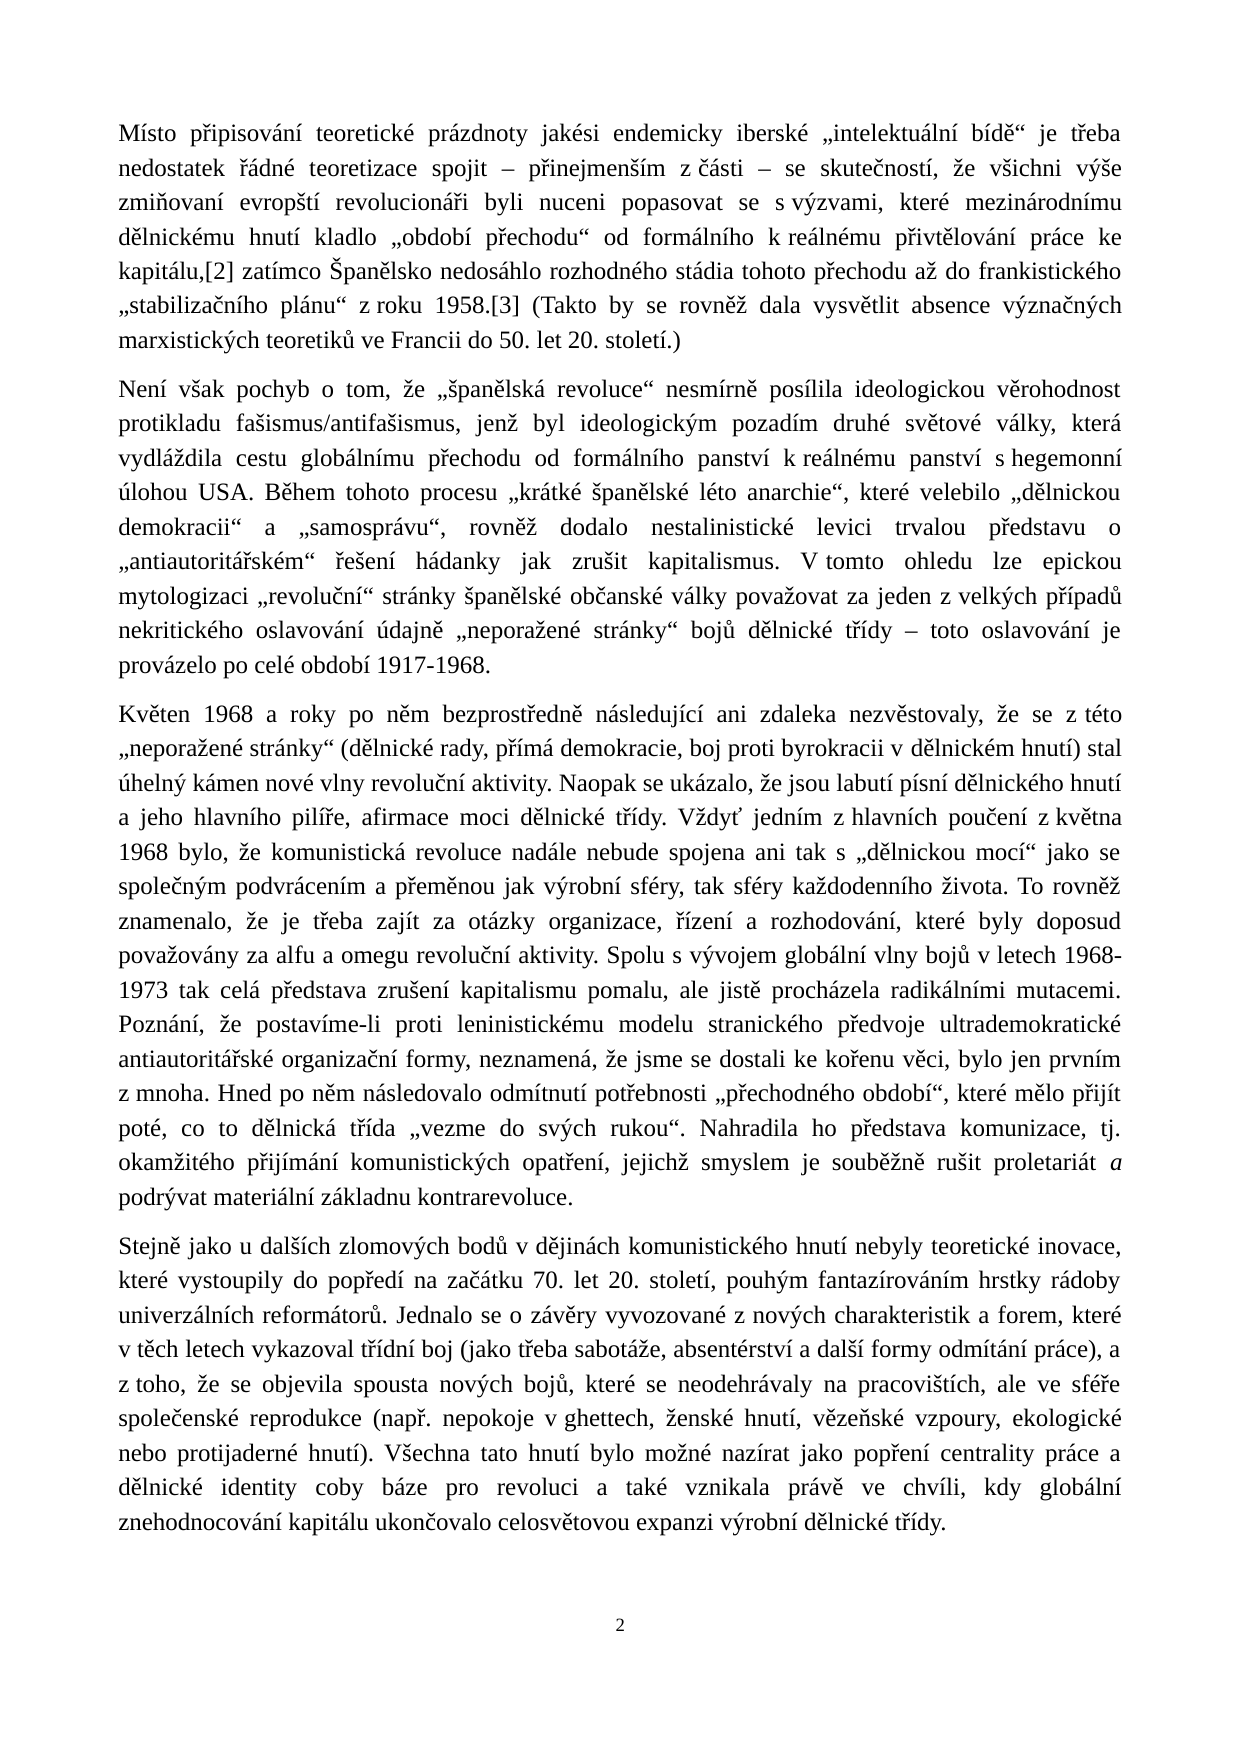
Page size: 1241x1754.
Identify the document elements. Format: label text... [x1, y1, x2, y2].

text Květen 1968 a roky po něm bezprostředně následující ani zdaleka nezvěstovaly, že se z této „neporažené stránky“ (dělnické rady, přímá demokracie, boj proti byrokracii v dělnickém hnutí) stal úhelný kámen nové vlny revoluční aktivity. Naopak se ukázalo, že jsou labutí písní dělnického hnutí a jeho hlavního pilíře, afirmace moci dělnické třídy. Vždyť jedním z hlavních poučení z května 1968 bylo, že komunistická revoluce nadále nebude spojena ani tak s „dělnickou mocí“ jako se společným podvrácením a přeměnou jak výrobní sféry, tak sféry každodenního života. To rovněž znamenalo, že je třeba zajít za otázky organizace, řízení a rozhodování, které byly doposud považovány za alfu a omegu revoluční aktivity. Spolu s vývojem globální vlny bojů v letech 1968-1973 tak celá představa zrušení kapitalismu pomalu, ale jistě procházela radikálními mutacemi. Poznání, že postavíme-li proti leninistickému modelu stranického předvoje ultrademokratické antiautoritářské organizační formy, neznamená, že jsme se dostali ke kořenu věci, bylo jen prvním z mnoha. Hned po něm následovalo odmítnutí potřebnosti „přechodného období“, které mělo přijít poté, co to dělnická třída „vezme do svých rukou“. Nahradila ho představa komunizace, tj. okamžitého přijímání komunistických opatření, jejichž smyslem je souběžně rušit proletariát a podrývat materiální základnu kontrarevoluce. [118, 699, 1122, 1210]
text Místo připisování teoretické prázdnoty jakési endemicky iberské „intelektuální bídě“ je třeba nedostatek řádné teoretizace spojit – přinejmenším z části – se skutečností, že všichni výše zmiňovaní evropští revolucionáři byli nuceni popasovat se s výzvami, které mezinárodnímu dělnickému hnutí kladlo „období přechodu“ od formálního k reálnému přivtělování práce ke kapitálu,[2] zatímco Španělsko nedosáhlo rozhodného stádia tohoto přechodu až do frankistického „stabilizačního plánu“ z roku 1958.[3] (Takto by se rovněž dala vysvětlit absence význačných marxistických teoretiků ve Francii do 50. let 20. století.) [118, 118, 1122, 354]
text Stejně jako u dalších zlomových bodů v dějinách komunistického hnutí nebyly teoretické inovace, které vystoupily do popředí na začátku 70. let 20. století, pouhým fantazírováním hrstky rádoby univerzálních reformátorů. Jednalo se o závěry vyvozované z nových charakteristik a forem, které v těch letech vykazoval třídní boj (jako třeba sabotáže, absentérství a další formy odmítání práce), a z toho, že se objevila spousta nových bojů, které se neodehrávaly na pracovištích, ale ve sféře společenské reprodukce (např. nepokoje v ghettech, ženské hnutí, vězeňské vzpoury, ekologické nebo protijaderné hnutí). Všechna tato hnutí bylo možné nazírat jako popření centrality práce a dělnické identity coby báze pro revoluci a také vznikala právě ve chvíli, kdy globální znehodnocování kapitálu ukončovalo celosvětovou expanzi výrobní dělnické třídy. [118, 1231, 1122, 1535]
text Není však pochyb o tom, že „španělská revoluce“ nesmírně posílila ideologickou věrohodnost protikladu fašismus/antifašismus, jenž byl ideologickým pozadím druhé světové války, která vydláždila cestu globálnímu přechodu od formálního panství k reálnému panství s hegemonní úlohou USA. Během tohoto procesu „krátké španělské léto anarchie“, které velebilo „dělnickou demokracii“ a „samosprávu“, rovněž dodalo nestalinistické levici trvalou představu o „antiautoritářském“ řešení hádanky jak zrušit kapitalismus. V tomto ohledu lze epickou mytologizaci „revoluční“ stránky španělské občanské války považovat za jeden z velkých případů nekritického oslavování údajně „neporažené stránky“ bojů dělnické třídy – toto oslavování je provázelo po celé období 1917-1968. [118, 374, 1122, 679]
